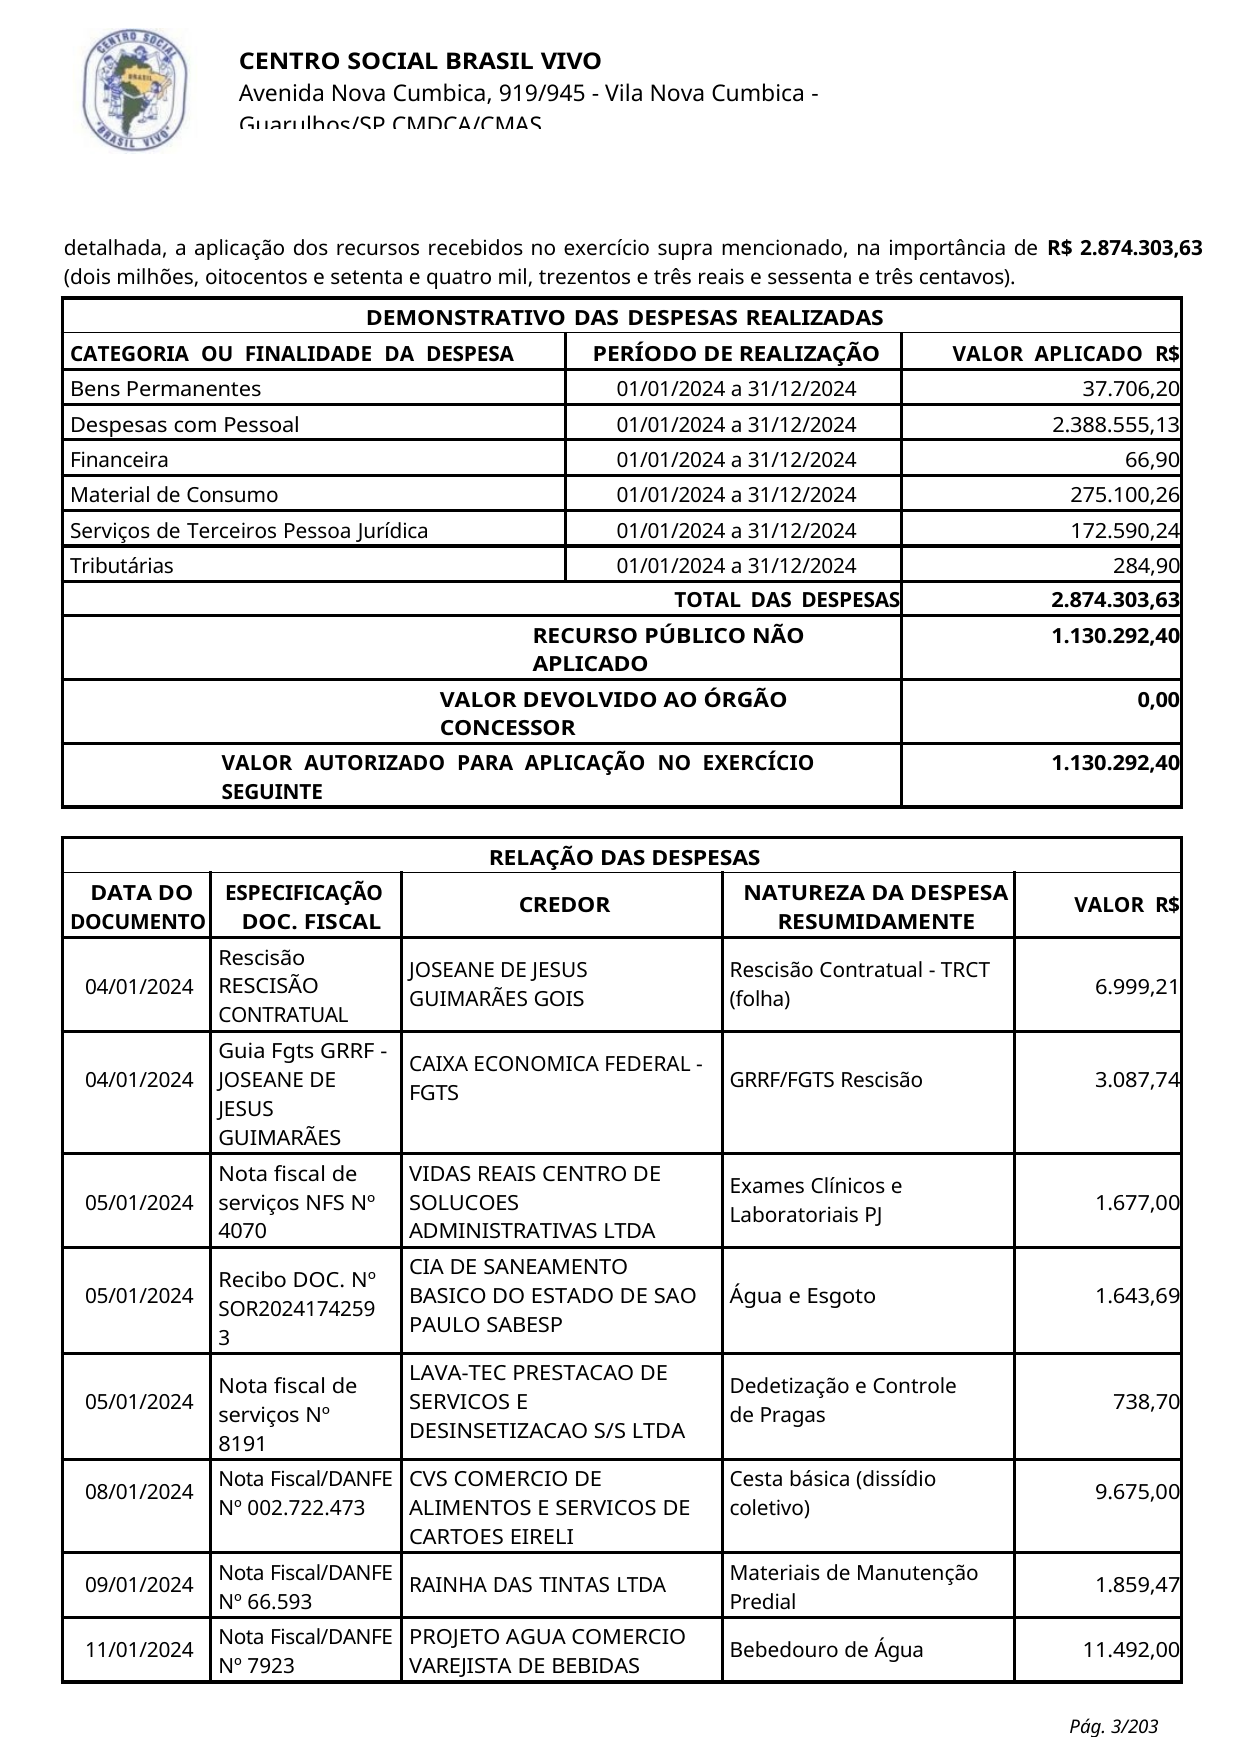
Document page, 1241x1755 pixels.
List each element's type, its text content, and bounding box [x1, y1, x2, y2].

table_header RELAÇÃO DAS DESPESAS [64, 839, 1180, 871]
table_cell 01/01/2024 a 31/12/2024 [567, 512, 900, 544]
table_cell Nota Fiscal/DANFE Nº 66.593 [212, 1554, 400, 1616]
table_cell 9.675,00 [1016, 1461, 1180, 1551]
table_cell VALOR R$ [1016, 873, 1180, 936]
table_cell Cesta básica (dissídio coletivo) [724, 1461, 1013, 1551]
table_cell Serviços de Terceiros Pessoa Jurídica [64, 512, 564, 544]
table_cell 04/01/2024 [64, 939, 209, 1029]
table_cell Rescisão RESCISÃO CONTRATUAL [212, 939, 400, 1029]
table_cell 11/01/2024 [64, 1619, 209, 1680]
table_cell Nota fiscal de serviços Nº 8191 [212, 1355, 400, 1458]
table_cell CAIXA ECONOMICA FEDERAL - FGTS [403, 1033, 721, 1152]
table_cell Nota Fiscal/DANFE Nº 002.722.473 [212, 1461, 400, 1551]
table_cell 172.590,24 [903, 512, 1180, 544]
table_cell 0,00 [903, 681, 1180, 742]
table_cell Materiais de Manutenção Predial [724, 1554, 1013, 1616]
table_cell 01/01/2024 a 31/12/2024 [567, 548, 900, 579]
table_cell 66,90 [903, 441, 1180, 474]
table_cell NATUREZA DA DESPESA RESUMIDAMENTE [724, 873, 1013, 936]
table_cell CREDOR [403, 873, 721, 936]
table_cell Dedetização e Controle de Pragas [724, 1355, 1013, 1458]
table_cell 2.388.555,13 [903, 406, 1180, 438]
table_cell 1.130.292,40 [903, 745, 1180, 805]
table_cell 01/01/2024 a 31/12/2024 [567, 441, 900, 474]
table_cell 09/01/2024 [64, 1554, 209, 1616]
table_cell Água e Esgoto [724, 1249, 1013, 1352]
table_cell 04/01/2024 [64, 1033, 209, 1152]
table_cell 738,70 [1016, 1355, 1180, 1458]
table_cell 3.087,74 [1016, 1033, 1180, 1152]
table_cell ESPECIFICAÇÃO DOC. FISCAL [212, 873, 400, 936]
table_cell 1.130.292,40 [903, 617, 1180, 678]
table_cell LAVA-TEC PRESTACAO DE SERVICOS E DESINSETIZACAO S/S LTDA [403, 1355, 721, 1458]
table_cell Nota Fiscal/DANFE Nº 7923 [212, 1619, 400, 1680]
table_header DEMONSTRATIVO DAS DESPESAS REALIZADAS [64, 300, 1180, 332]
table_cell CVS COMERCIO DE ALIMENTOS E SERVICOS DE CARTOES EIRELI [403, 1461, 721, 1551]
table_cell 1.859,47 [1016, 1554, 1180, 1616]
table_cell 6.999,21 [1016, 939, 1180, 1029]
table_cell TOTAL DAS DESPESAS [64, 583, 900, 614]
table_cell 2.874.303,63 [903, 583, 1180, 614]
table_cell 01/01/2024 a 31/12/2024 [567, 371, 900, 403]
table_cell RECURSO PÚBLICO NÃO APLICADO [64, 617, 900, 678]
table_cell 05/01/2024 [64, 1355, 209, 1458]
table_cell 1.643,69 [1016, 1249, 1180, 1352]
table_cell Rescisão Contratual - TRCT (folha) [724, 939, 1013, 1029]
text detalhada, a aplicação dos recursos recebidos no exercício supra mencionado, na importância de R$ 2.874.303,63 [64, 233, 1211, 261]
table_cell 01/01/2024 a 31/12/2024 [567, 477, 900, 509]
table_cell VIDAS REAIS CENTRO DE SOLUCOES ADMINISTRATIVAS LTDA [403, 1155, 721, 1246]
table_cell Financeira [64, 441, 564, 474]
table_cell Guia Fgts GRRF - JOSEANE DE JESUS GUIMARÃES [212, 1033, 400, 1152]
table_cell PROJETO AGUA COMERCIO VAREJISTA DE BEBIDAS [403, 1619, 721, 1680]
table_cell Exames Clínicos e Laboratoriais PJ [724, 1155, 1013, 1246]
table_cell Despesas com Pessoal [64, 406, 564, 438]
table_cell VALOR DEVOLVIDO AO ÓRGÃO CONCESSOR [64, 681, 900, 742]
table_cell Tributárias [64, 548, 564, 579]
table_cell Bebedouro de Água [724, 1619, 1013, 1680]
table_cell 1.677,00 [1016, 1155, 1180, 1246]
table_cell Bens Permanentes [64, 371, 564, 403]
table_cell VALOR AUTORIZADO PARA APLICAÇÃO NO EXERCÍCIO SEGUINTE [64, 745, 900, 805]
table_cell JOSEANE DE JESUS GUIMARÃES GOIS [403, 939, 721, 1029]
table_cell RAINHA DAS TINTAS LTDA [403, 1554, 721, 1616]
table_cell 11.492,00 [1016, 1619, 1180, 1680]
table_cell 05/01/2024 [64, 1155, 209, 1246]
table_cell 37.706,20 [903, 371, 1180, 403]
table_cell Recibo DOC. Nº SOR20241742593 [212, 1249, 400, 1352]
table_cell Material de Consumo [64, 477, 564, 509]
table_cell 05/01/2024 [64, 1249, 209, 1352]
table_cell GRRF/FGTS Rescisão [724, 1033, 1013, 1152]
table_cell CIA DE SANEAMENTO BASICO DO ESTADO DE SAO PAULO SABESP [403, 1249, 721, 1352]
table_cell DATA DO DOCUMENTO [64, 873, 209, 936]
table_cell 275.100,26 [903, 477, 1180, 509]
table_cell 08/01/2024 [64, 1461, 209, 1551]
table_cell Nota fiscal de serviços NFS Nº 4070 [212, 1155, 400, 1246]
table_cell PERÍODO DE REALIZAÇÃO [567, 333, 900, 368]
text (dois milhões, oitocentos e setenta e quatro mil, trezentos e três reais e sessenta e três centavos). [64, 262, 1211, 290]
table_cell VALOR APLICADO R$ [903, 333, 1180, 368]
table_cell CATEGORIA OU FINALIDADE DA DESPESA [64, 333, 564, 368]
table_cell 284,90 [903, 548, 1180, 579]
table_cell 01/01/2024 a 31/12/2024 [567, 406, 900, 438]
